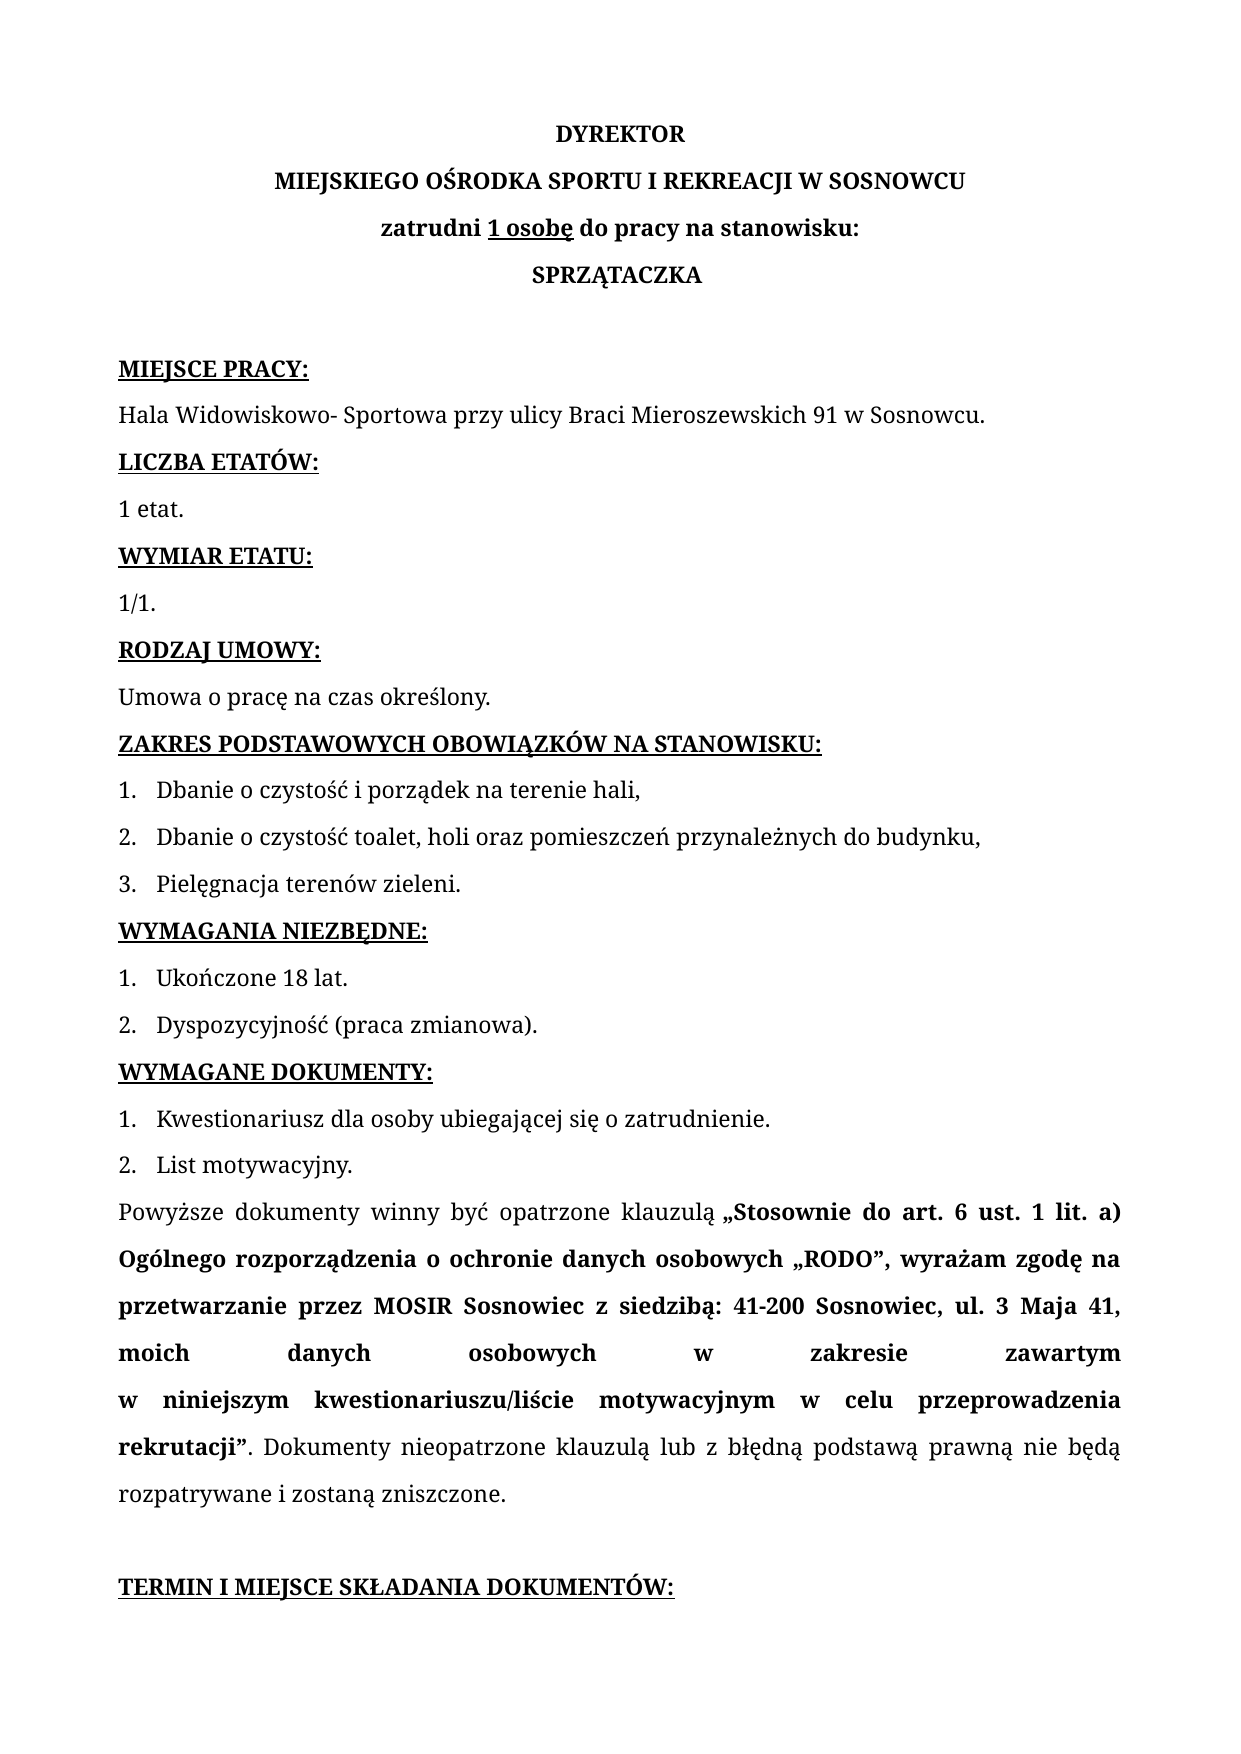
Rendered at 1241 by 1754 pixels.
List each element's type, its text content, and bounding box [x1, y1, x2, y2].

text WYMAGANIA NIEZBĘDNE: [118, 915, 1122, 946]
list Dbanie o czystość toalet, holi oraz pomieszczeń przynależnych do budynku, [118, 821, 1122, 852]
text RODZAJ UMOWY: [118, 634, 1122, 665]
list Dyspozycyjność (praca zmianowa). [118, 1009, 1122, 1040]
text MIEJSCE PRACY: [118, 352, 1122, 384]
text SPRZĄTACZKA [118, 259, 1122, 290]
text WYMIAR ETATU: [118, 540, 1122, 571]
text LICZBA ETATÓW: [118, 446, 1122, 477]
list Pielęgnacja terenów zieleni. [118, 868, 1122, 899]
text WYMAGANE DOKUMENTY: [118, 1056, 1122, 1087]
text TERMIN I MIEJSCE SKŁADANIA DOKUMENTÓW: [118, 1571, 1122, 1602]
list Ukończone 18 lat. [118, 962, 1122, 993]
list Dbanie o czystość i porządek na terenie hali, [118, 774, 1122, 806]
text zatrudni 1 osobę do pracy na stanowisku: [118, 212, 1122, 243]
text 1 etat. [118, 493, 1122, 524]
text Umowa o pracę na czas określony. [118, 681, 1122, 712]
list List motywacyjny. [118, 1149, 1122, 1181]
text ZAKRES PODSTAWOWYCH OBOWIĄZKÓW NA STANOWISKU: [118, 727, 1122, 759]
text MIEJSKIEGO OŚRODKA SPORTU I REKREACJI W SOSNOWCU [118, 165, 1122, 196]
text DYREKTOR [118, 118, 1122, 149]
text Hala Widowiskowo- Sportowa przy ulicy Braci Mieroszewskich 91 w Sosnowcu. [118, 399, 1122, 431]
text Powyższe dokumenty winny być opatrzone klauzulą „Stosownie do art. 6 ust. 1 lit. a) Ogólnego rozporządzenia o ochronie danych osobowych „RODO”, wyrażam zgodę na przetwarzanie przez MOSIR Sosnowiec z siedzibą: 41-200 Sosnowiec, ul. 3 Maja 41, moich danych osobowych w zakresie zawartym w niniejszym kwestionariuszu/liście motywacyjnym w celu przeprowadzenia rekrutacji”. Dokumenty nieopatrzone klauzulą lub z błędną podstawą prawną nie będą rozpatrywane i zostaną zniszczone. [118, 1196, 1122, 1509]
text 1/1. [118, 587, 1122, 618]
list Kwestionariusz dla osoby ubiegającej się o zatrudnienie. [118, 1102, 1122, 1134]
